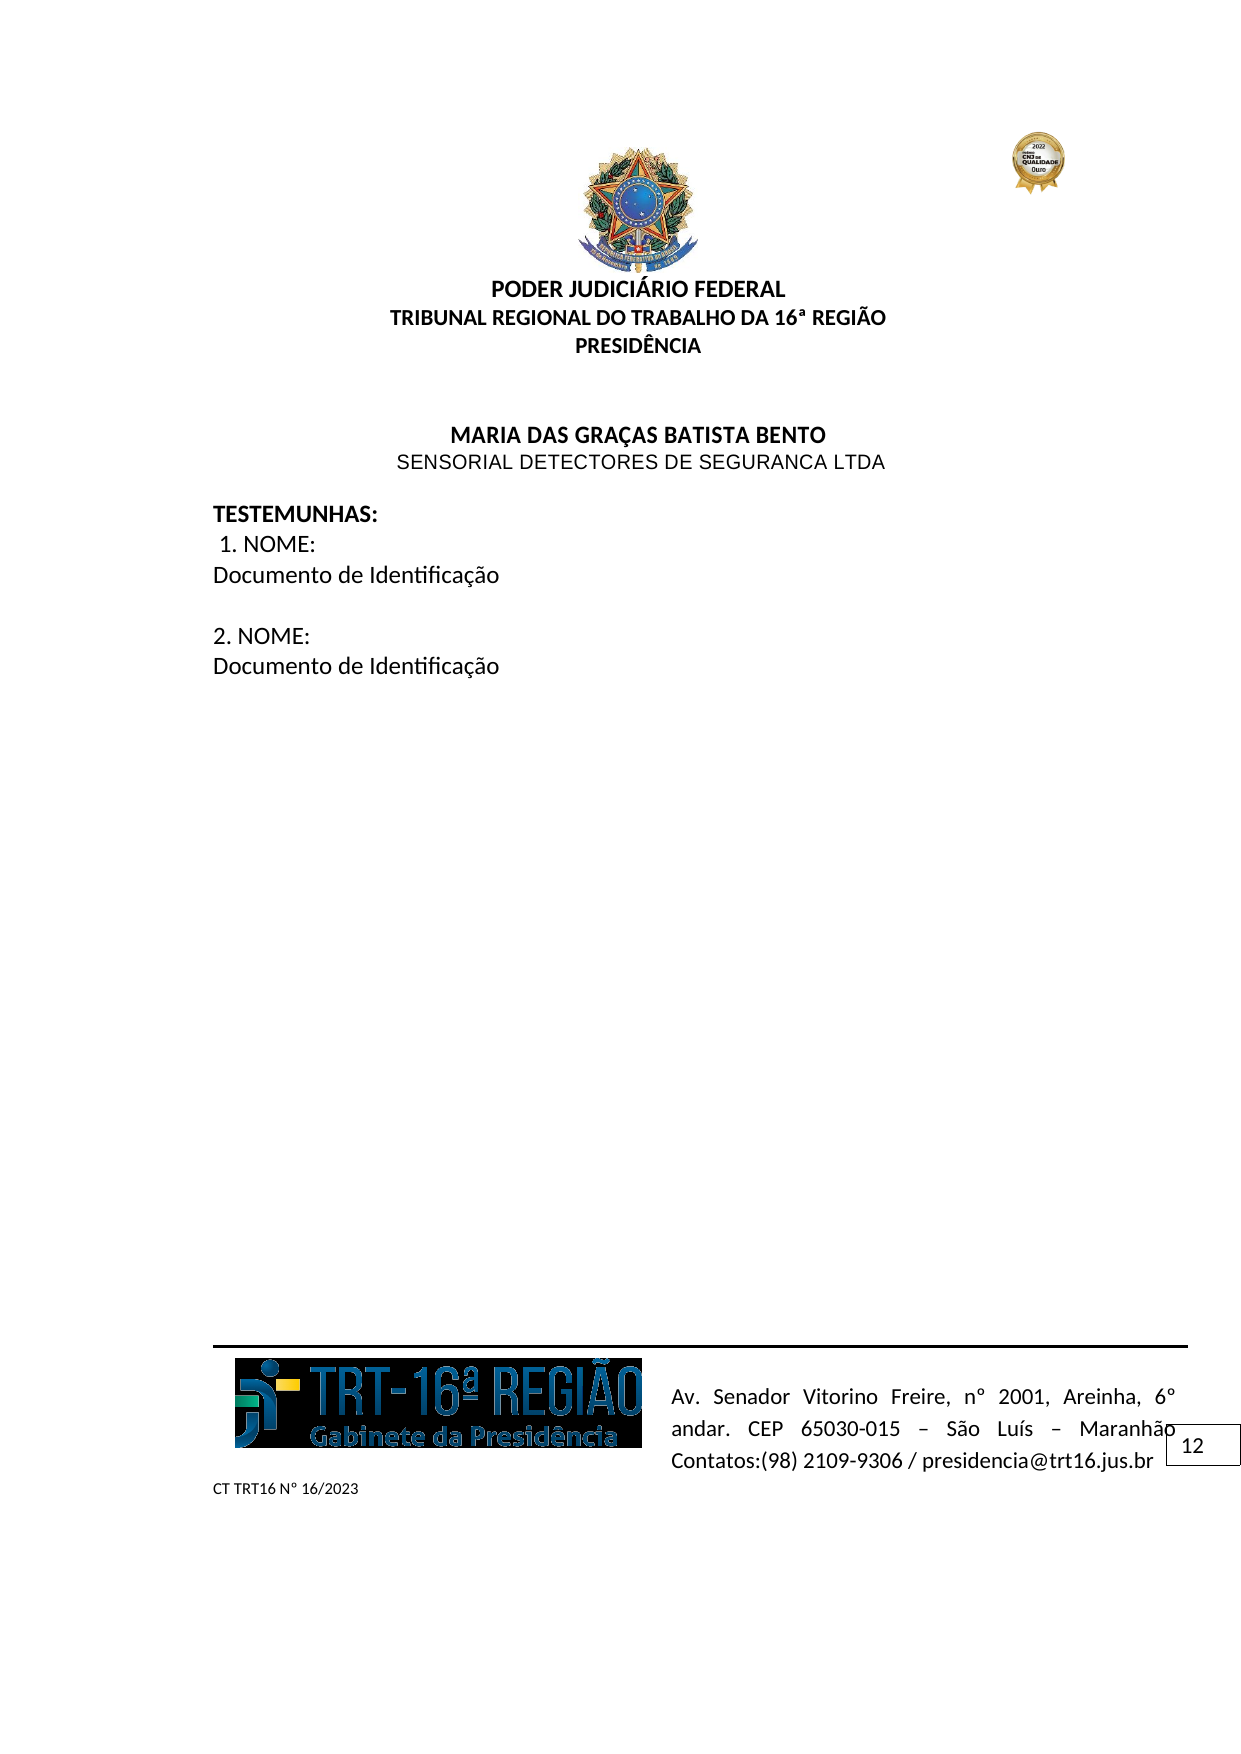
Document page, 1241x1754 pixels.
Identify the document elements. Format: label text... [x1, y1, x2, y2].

text Documento de Identificação [213, 650, 1063, 681]
picture [578, 147, 698, 273]
text MARIA DAS GRAÇAS BATISTA BENTO [213, 419, 1063, 450]
text Documento de Identificação [213, 559, 1063, 589]
text 1. NOME: [213, 528, 1063, 559]
picture [997, 120, 1075, 202]
text TESTEMUNHAS: [213, 498, 1063, 528]
text SENSORIAL DETECTORES DE SEGURANCA LTDA [213, 450, 1063, 474]
text 2. NOME: [213, 620, 1063, 650]
